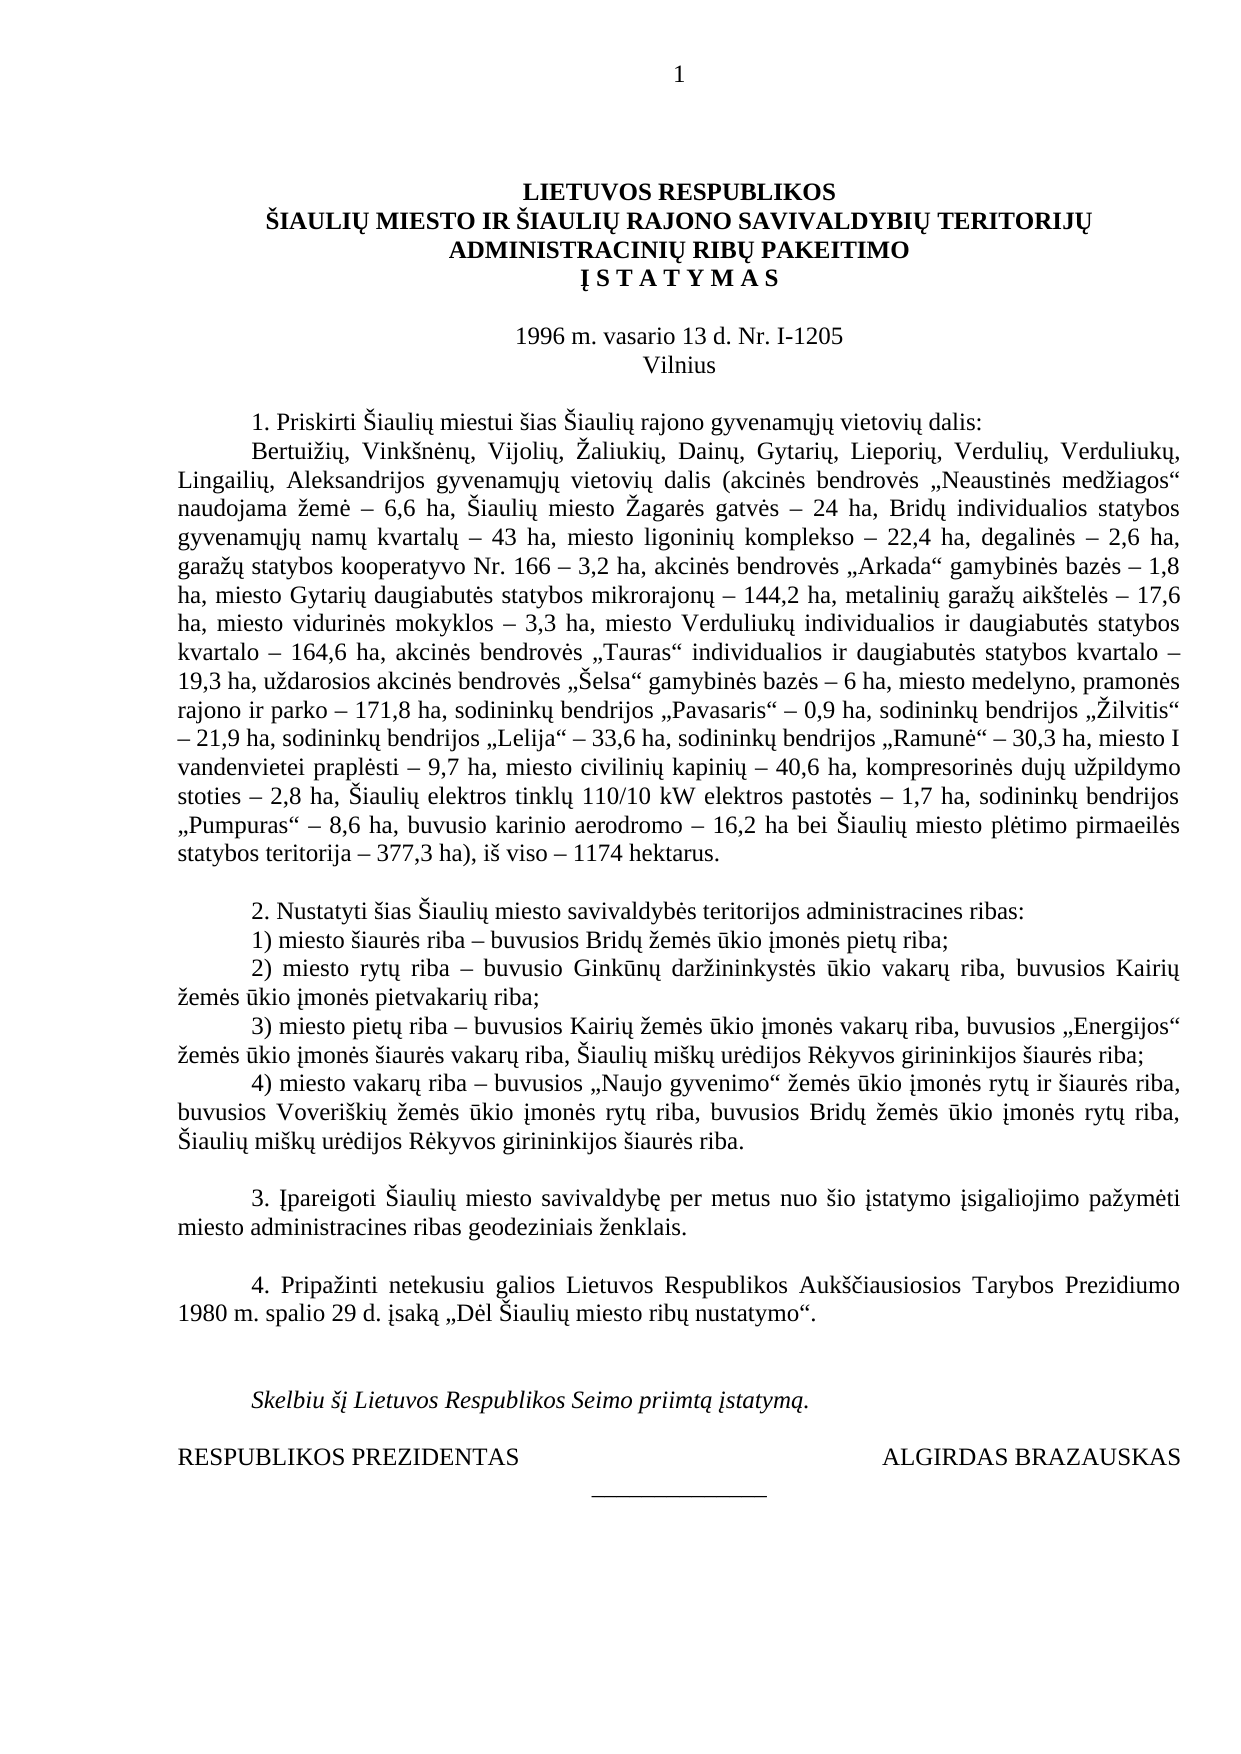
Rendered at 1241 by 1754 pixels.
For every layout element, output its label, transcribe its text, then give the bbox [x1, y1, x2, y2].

text 2) miesto rytų riba – buvusio Ginkūnų daržininkystės ūkio vakarų riba, buvusios Kairių žemės ūkio įmonės pietvakarių riba; [177, 953, 1181, 1011]
text Vilnius [177, 350, 1181, 378]
text Skelbiu šį Lietuvos Respublikos Seimo priimtą įstatymą. [177, 1385, 1181, 1413]
text 1) miesto šiaurės riba – buvusios Bridų žemės ūkio įmonės pietų riba; [177, 925, 1181, 953]
text 4) miesto vakarų riba – buvusios „Naujo gyvenimo“ žemės ūkio įmonės rytų ir šiaurės riba, buvusios Voveriškių žemės ūkio įmonės rytų riba, buvusios Bridų žemės ūkio įmonės rytų riba, Šiaulių miškų urėdijos Rėkyvos girininkijos šiaurės riba. [177, 1068, 1181, 1155]
text ŠIAULIŲ MIESTO IR ŠIAULIŲ RAJONO SAVIVALDYBIŲ TERITORIJŲ ADMINISTRACINIŲ RIBŲ PAKEITIMO [177, 206, 1181, 263]
text Į S T A T Y M A S [177, 263, 1181, 292]
text 1996 m. vasario 13 d. Nr. I-1205 [177, 321, 1181, 350]
text RESPUBLIKOS PREZIDENTAS ALGIRDAS BRAZAUSKAS [177, 1442, 1181, 1471]
text ______________ [177, 1471, 1181, 1500]
text 2. Nustatyti šias Šiaulių miesto savivaldybės teritorijos administracines ribas: [177, 896, 1181, 925]
text Bertuižių, Vinkšnėnų, Vijolių, Žaliukių, Dainų, Gytarių, Lieporių, Verdulių, Verduliukų, Lingailių, Aleksandrijos gyvenamųjų vietovių dalis (akcinės bendrovės „Neaustinės medžiagos“ naudojama žemė – 6,6 ha, Šiaulių miesto Žagarės gatvės – 24 ha, Bridų individualios statybos gyvenamųjų namų kvartalų – 43 ha, miesto ligoninių komplekso – 22,4 ha, degalinės – 2,6 ha, garažų statybos kooperatyvo Nr. 166 – 3,2 ha, akcinės bendrovės „Arkada“ gamybinės bazės – 1,8 ha, miesto Gytarių daugiabutės statybos mikrorajonų – 144,2 ha, metalinių garažų aikštelės – 17,6 ha, miesto vidurinės mokyklos – 3,3 ha, miesto Verduliukų individualios ir daugiabutės statybos kvartalo – 164,6 ha, akcinės bendrovės „Tauras“ individualios ir daugiabutės statybos kvartalo – 19,3 ha, uždarosios akcinės bendrovės „Šelsa“ gamybinės bazės – 6 ha, miesto medelyno, pramonės rajono ir parko – 171,8 ha, sodininkų bendrijos „Pavasaris“ – 0,9 ha, sodininkų bendrijos „Žilvitis“ – 21,9 ha, sodininkų bendrijos „Lelija“ – 33,6 ha, sodininkų bendrijos „Ramunė“ – 30,3 ha, miesto I vandenvietei praplėsti – 9,7 ha, miesto civilinių kapinių – 40,6 ha, kompresorinės dujų užpildymo stoties – 2,8 ha, Šiaulių elektros tinklų 110/10 kW elektros pastotės – 1,7 ha, sodininkų bendrijos „Pumpuras“ – 8,6 ha, buvusio karinio aerodromo – 16,2 ha bei Šiaulių miesto plėtimo pirmaeilės statybos teritorija – 377,3 ha), iš viso – 1174 hektarus. [177, 436, 1181, 867]
text 4. Pripažinti netekusiu galios Lietuvos Respublikos Aukščiausiosios Tarybos Prezidiumo 1980 m. spalio 29 d. įsaką „Dėl Šiaulių miesto ribų nustatymo“. [177, 1270, 1181, 1327]
text 3. Įpareigoti Šiaulių miesto savivaldybę per metus nuo šio įstatymo įsigaliojimo pažymėti miesto administracines ribas geodeziniais ženklais. [177, 1183, 1181, 1241]
text 3) miesto pietų riba – buvusios Kairių žemės ūkio įmonės vakarų riba, buvusios „Energijos“ žemės ūkio įmonės šiaurės vakarų riba, Šiaulių miškų urėdijos Rėkyvos girininkijos šiaurės riba; [177, 1011, 1181, 1068]
text LIETUVOS RESPUBLIKOS [177, 177, 1181, 206]
text 1. Priskirti Šiaulių miestui šias Šiaulių rajono gyvenamųjų vietovių dalis: [177, 407, 1181, 436]
